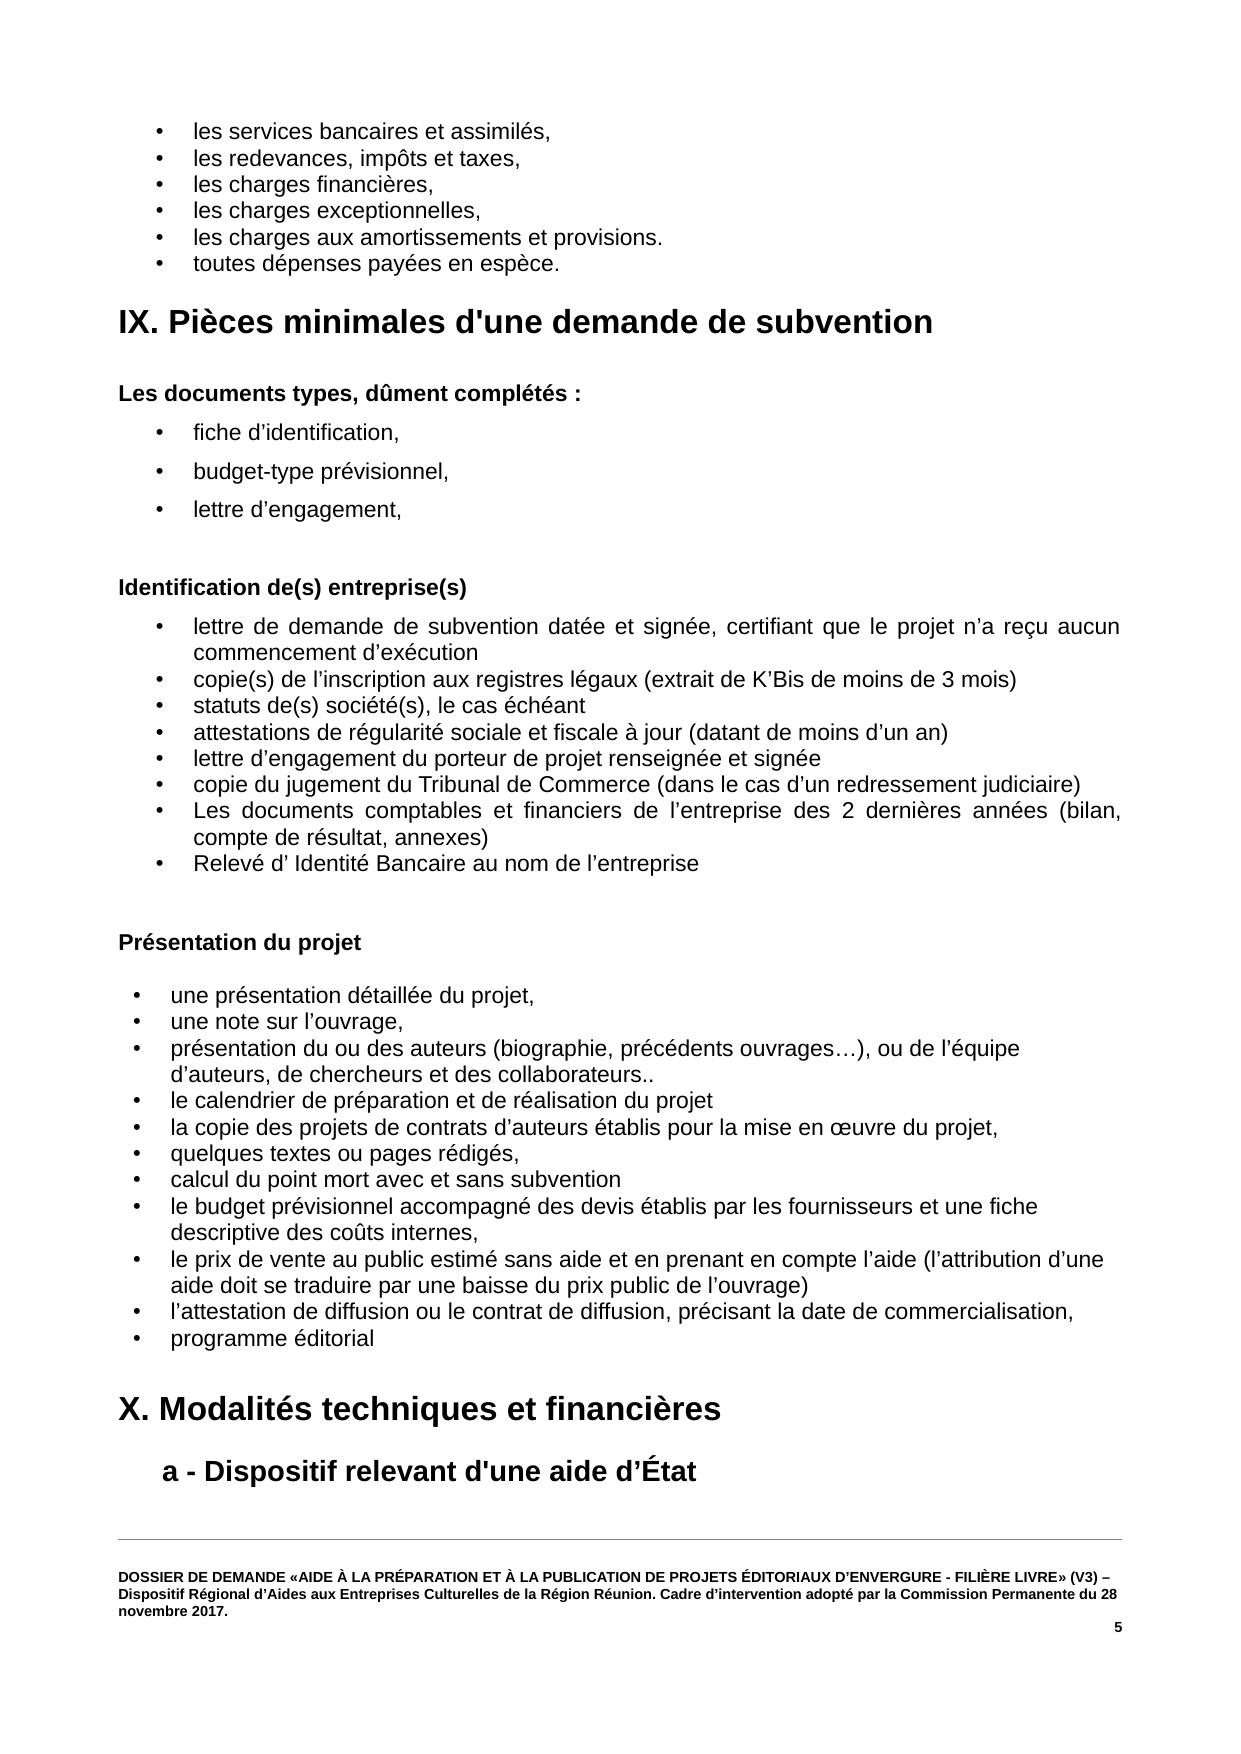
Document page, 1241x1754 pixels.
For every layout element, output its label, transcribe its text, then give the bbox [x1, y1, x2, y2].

list budget-type prévisionnel, [156, 458, 1122, 484]
list lettre de demande de subvention datée et signée, certifiant que le projet n’a reçu aucun commencement d’exécution [156, 613, 1122, 666]
text IX. Pièces minimales d'une demande de subvention [118, 303, 1122, 341]
list les charges exceptionnelles, [156, 197, 1122, 223]
list fiche d’identification, [156, 419, 1122, 445]
list la copie des projets de contrats d’auteurs établis pour la mise en œuvre du projet, [133, 1114, 1122, 1140]
text Identification de(s) entreprise(s) [118, 574, 1122, 601]
list Les documents comptables et financiers de l’entreprise des 2 dernières années (bilan, compte de résultat, annexes) [156, 797, 1122, 850]
list les charges financières, [156, 171, 1122, 197]
list lettre d’engagement, [156, 496, 1122, 523]
list l’attestation de diffusion ou le contrat de diffusion, précisant la date de commercialisation, [133, 1298, 1122, 1324]
text Présentation du projet [118, 929, 1122, 956]
list le budget prévisionnel accompagné des devis établis par les fournisseurs et une fiche descriptive des coûts internes, [133, 1193, 1122, 1246]
list présentation du ou des auteurs (biographie, précédents ouvrages…), ou de l’équipe d’auteurs, de chercheurs et des collaborateurs.. [133, 1035, 1122, 1087]
list les charges aux amortissements et provisions. [156, 223, 1122, 250]
list programme éditorial [133, 1324, 1122, 1351]
list le calendrier de préparation et de réalisation du projet [133, 1087, 1122, 1114]
list copie(s) de l’inscription aux registres légaux (extrait de K’Bis de moins de 3 mois) [156, 666, 1122, 692]
list lettre d’engagement du porteur de projet renseignée et signée [156, 745, 1122, 771]
list toutes dépenses payées en espèce. [156, 250, 1122, 276]
list attestations de régularité sociale et fiscale à jour (datant de moins d’un an) [156, 718, 1122, 745]
list les services bancaires et assimilés, [156, 118, 1122, 144]
list Relevé d’ Identité Bancaire au nom de l’entreprise [156, 850, 1122, 877]
list quelques textes ou pages rédigés, [133, 1140, 1122, 1166]
list une présentation détaillée du projet, [133, 982, 1122, 1008]
text X. Modalités techniques et financières [118, 1389, 1122, 1428]
list calcul du point mort avec et sans subvention [133, 1166, 1122, 1193]
list les redevances, impôts et taxes, [156, 144, 1122, 171]
list statuts de(s) société(s), le cas échéant [156, 692, 1122, 718]
list copie du jugement du Tribunal de Commerce (dans le cas d’un redressement judiciaire) [156, 771, 1122, 797]
list le prix de vente au public estimé sans aide et en prenant en compte l’aide (l’attribution d’une aide doit se traduire par une baisse du prix public de l’ouvrage) [133, 1246, 1122, 1298]
text Les documents types, dûment complétés : [118, 380, 1122, 406]
list une note sur l’ouvrage, [133, 1008, 1122, 1035]
text a - Dispositif relevant d'une aide d’État [118, 1454, 1122, 1488]
